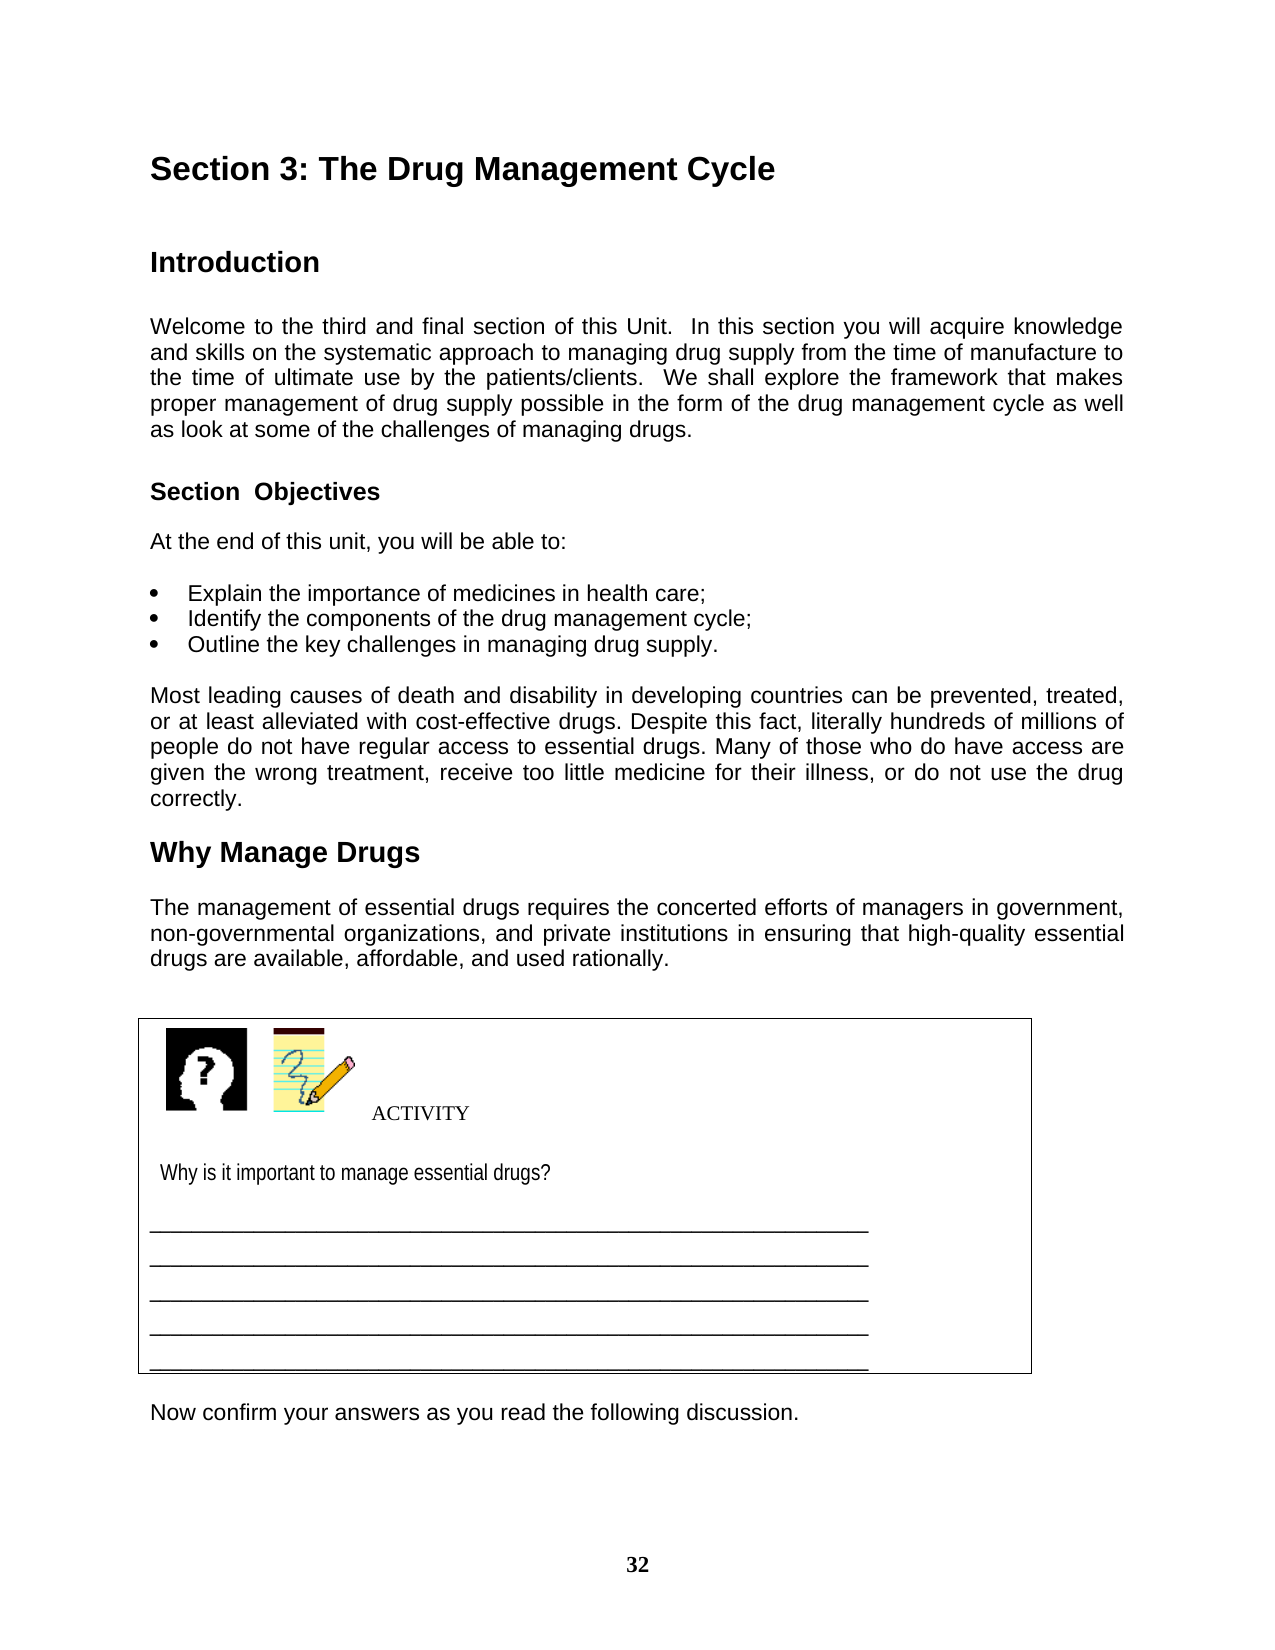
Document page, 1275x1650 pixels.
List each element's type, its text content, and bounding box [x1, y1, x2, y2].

subtitle Why Manage Drugs [150, 836, 1125, 869]
list Outline the key challenges in managing drug supply. [150, 631, 1125, 657]
text Welcome to the third and final section of this Unit. In this section you will acquire knowledge and skills on the systematic approach to managing drug supply from the time of manufacture to the time of ultimate use by the patients/clients. We shall explore the framework that makes proper management of drug supply possible in the form of the drug management cycle as well as look at some of the challenges of managing drugs. [150, 314, 1125, 442]
text The management of essential drugs requires the concerted efforts of managers in government, non-governmental organizations, and private institutions in ensuring that high-quality essential drugs are available, affordable, and used rationally. [150, 895, 1125, 972]
list Identify the components of the drug management cycle; [150, 606, 1125, 631]
text Now confirm your answers as you read the following discussion. [150, 1400, 1125, 1426]
subtitle Section 3: The Drug Management Cycle [150, 150, 1125, 187]
subtitle Section Objectives [150, 478, 1125, 506]
picture [166, 1028, 355, 1112]
list Explain the importance of medicines in health care; [150, 580, 1125, 606]
text At the end of this unit, you will be able to: [150, 529, 1125, 554]
table_header ACTIVITY Why is it important to manage essential drugs? _____________________________________________________________________ _____________________________________________________________________ _____________________________________________________________________ _____________________________________________________________________ _____________________________________________________________________ [139, 1019, 1031, 1373]
subtitle Introduction [150, 246, 1125, 278]
text Most leading causes of death and disability in developing countries can be prevented, treated, or at least alleviated with cost-effective drugs. Despite this fact, literally hundreds of millions of people do not have regular access to essential drugs. Many of those who do have access are given the wrong treatment, receive too little medicine for their illness, or do not use the drug correctly. [150, 683, 1125, 811]
